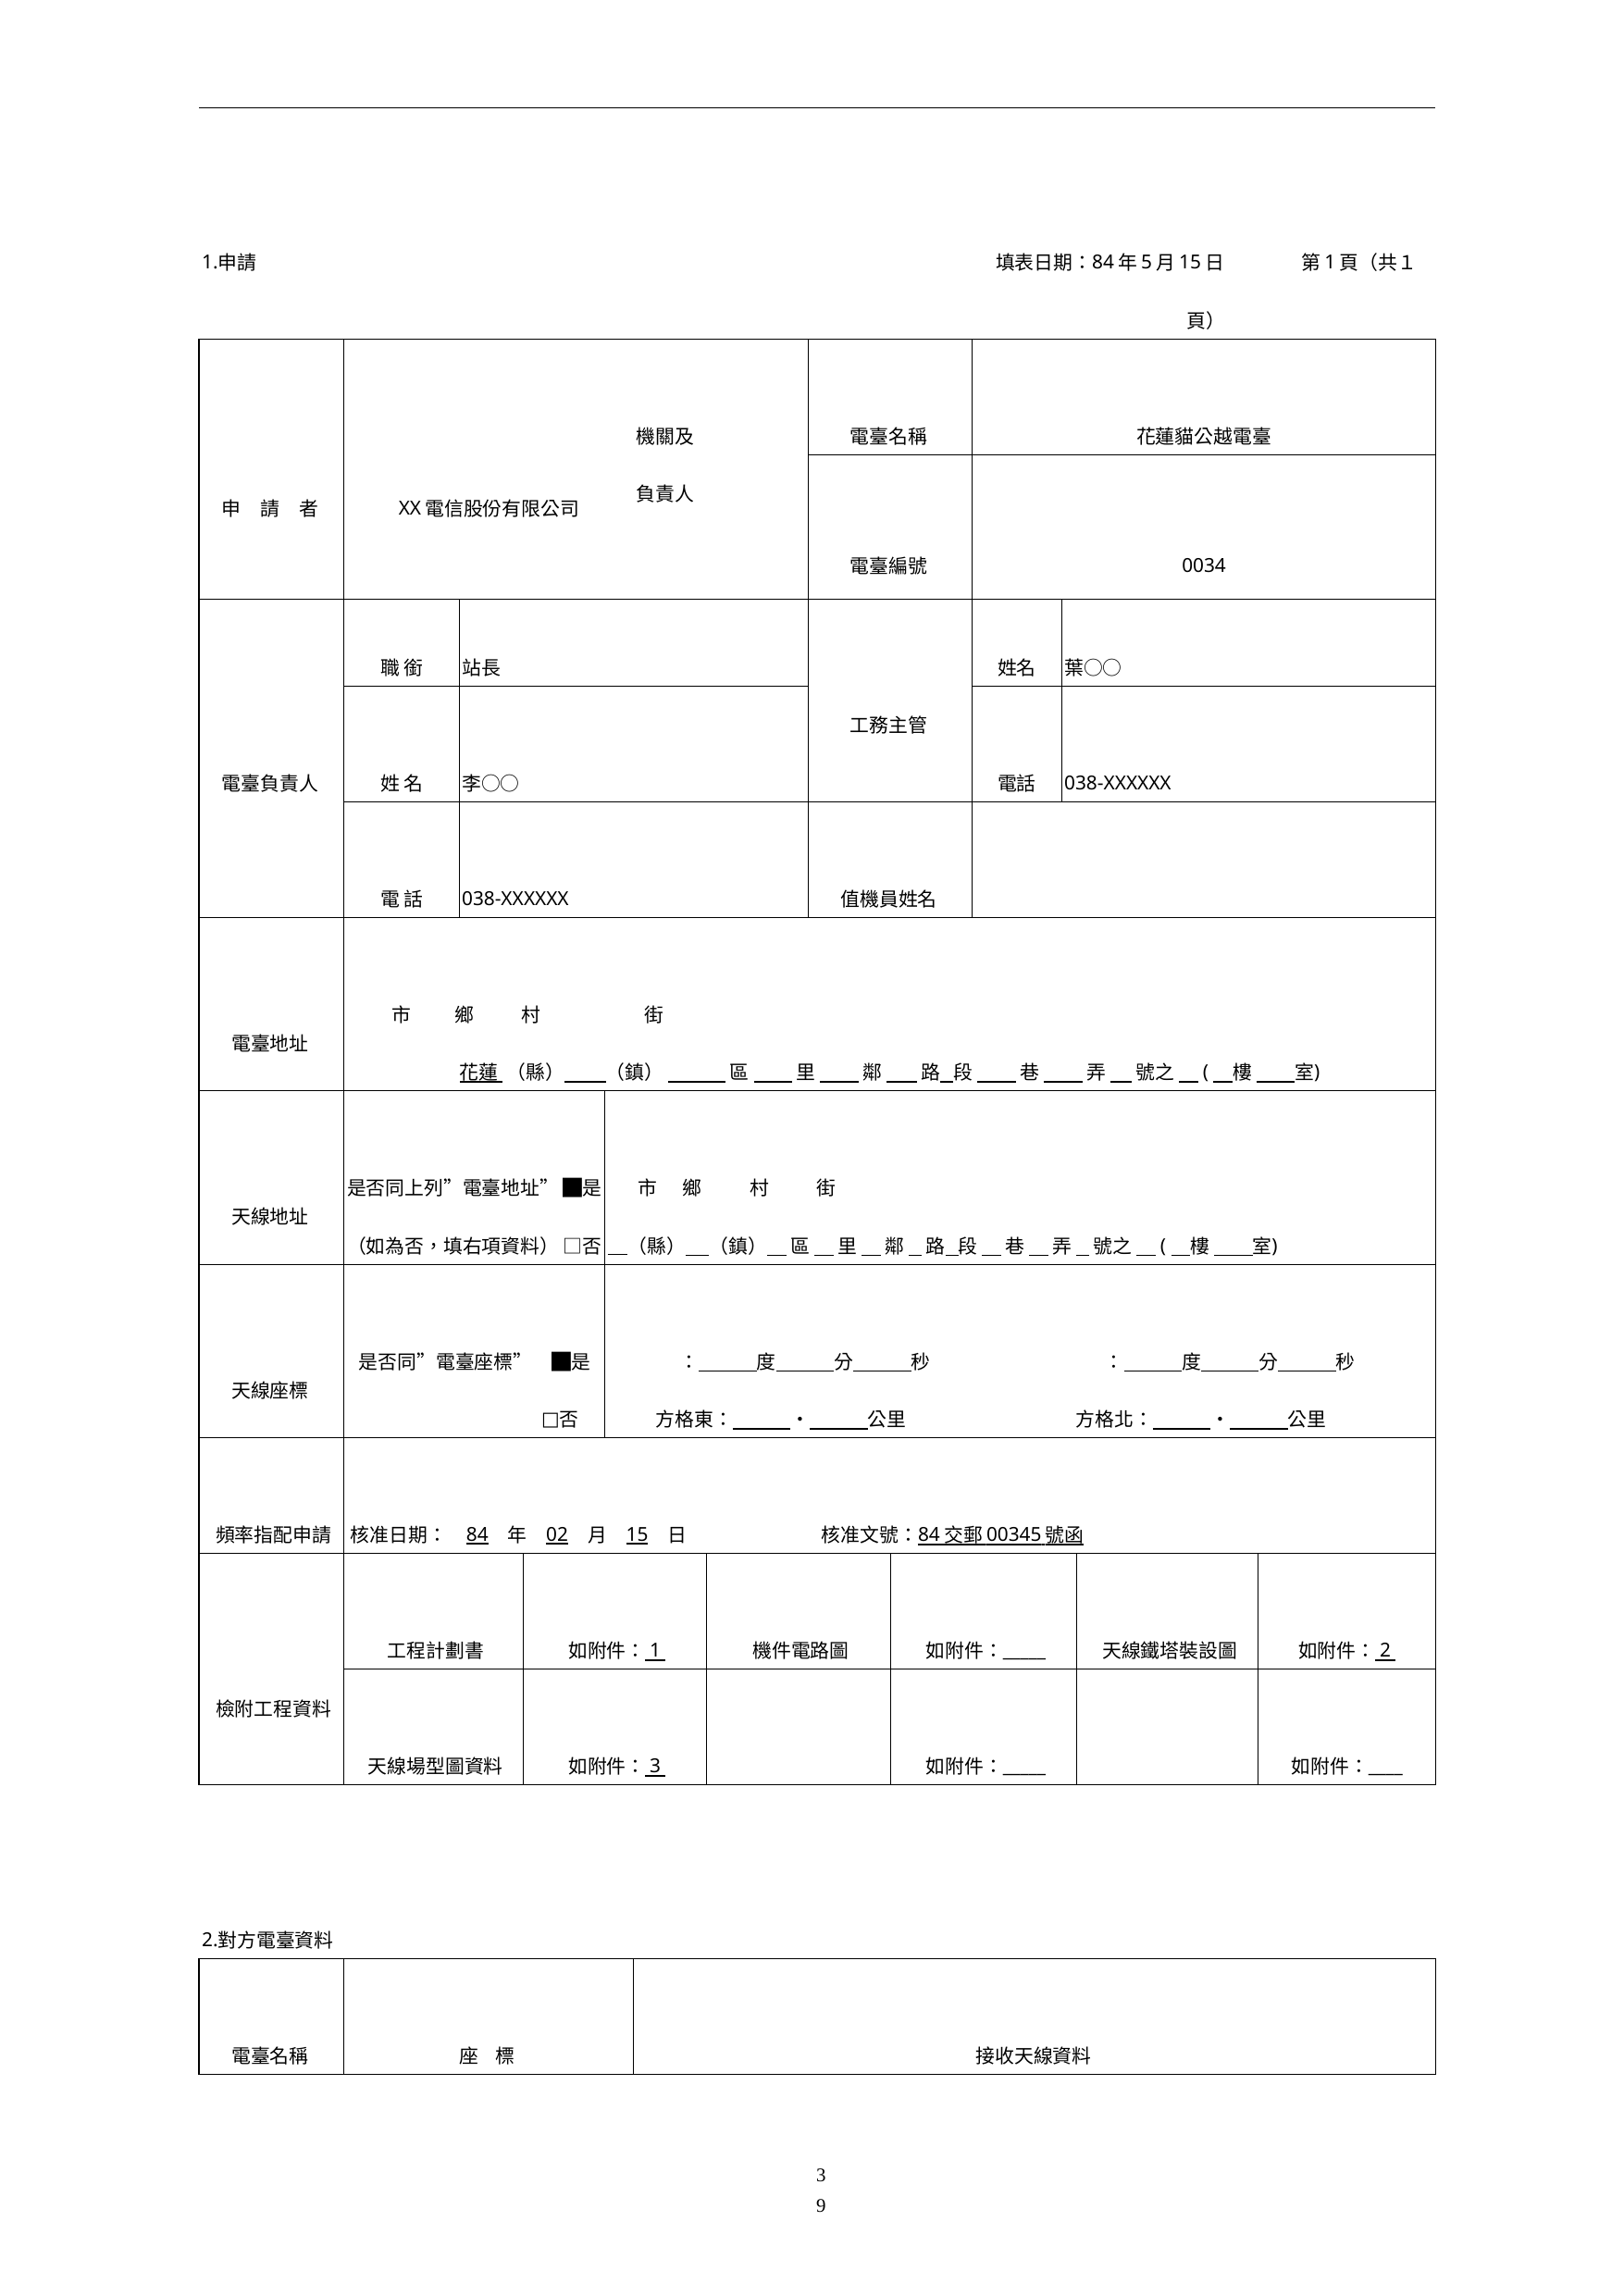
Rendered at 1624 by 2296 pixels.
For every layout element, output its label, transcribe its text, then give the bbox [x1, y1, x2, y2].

table_cell 天線座標 [200, 1265, 343, 1437]
table_cell 核准日期： 84 年 02 月 15 日 核准文號：84交郵00345號函 [344, 1438, 1435, 1553]
table_cell 姓名 [973, 600, 1061, 686]
table_cell 電話 [973, 687, 1061, 801]
table_cell 1.申請 [199, 108, 976, 339]
table_cell 站長 [460, 600, 808, 686]
table_cell 電臺負責人 [200, 600, 343, 917]
table_cell 如附件：_____ [891, 1669, 1076, 1784]
table_cell 葉○○ [1062, 600, 1435, 686]
table_cell ： 度 分 秒 方格北： ‧ 公里 [988, 1265, 1435, 1437]
table_cell 填表日期：84年5月15日 第1頁（共１頁） [976, 108, 1435, 339]
table_cell 座 標 [344, 1959, 633, 2074]
table_cell 如附件： 2 [1258, 1554, 1435, 1669]
table_cell 電臺名稱 [200, 1959, 343, 2074]
table_cell 038-XXXXXX [460, 802, 808, 917]
table_cell 機件電路圖 [707, 1554, 890, 1669]
table_cell 頻率指配申請 [200, 1438, 343, 1553]
table_cell 天線地址 [200, 1091, 343, 1264]
table_cell [707, 1669, 890, 1784]
table_cell 職 銜 [344, 600, 459, 686]
table_cell 姓 名 [344, 687, 459, 801]
table_cell 0034 [973, 455, 1435, 599]
table_cell 是否同”電臺座標” █是 □否 [344, 1265, 604, 1437]
table_cell 038-XXXXXX [1062, 687, 1435, 801]
table_cell 接收天線資料 [634, 1959, 1435, 2074]
table_cell 2.對方電臺資料 [199, 1785, 1435, 1958]
table_cell 市 鄉 村 街 花蓮 （縣） （鎮） 區 里 鄰 路 段 巷 弄 號之 ( 樓 室) [344, 918, 1435, 1090]
table_cell 電臺名稱 [809, 340, 972, 454]
table_cell 值機員姓名 [809, 802, 972, 917]
table_cell 李○○ [460, 687, 808, 801]
table_cell 天線場型圖資料 [344, 1669, 523, 1784]
table_cell XX電信股份有限公司 [344, 340, 633, 599]
table_cell ： 度 分 秒 方格東： ‧ 公里 [605, 1265, 988, 1437]
table_cell 電 話 [344, 802, 459, 917]
table_cell 是否同上列”電臺地址” █是 （如為否，填右項資料） □否 [344, 1091, 604, 1264]
table_cell 工程計劃書 [344, 1554, 523, 1669]
table_cell 花蓮貓公越電臺 [973, 340, 1435, 454]
table_cell 檢附工程資料 [200, 1554, 343, 1784]
table_cell 電臺編號 [809, 455, 972, 599]
table_cell 工務主管 [809, 600, 972, 801]
table_cell 如附件： 1 [524, 1554, 706, 1669]
table_cell 如附件： 3 [524, 1669, 706, 1784]
table_cell [973, 802, 1435, 917]
table_cell 如附件：____ [1258, 1669, 1435, 1784]
table_cell 申 請 者 [200, 340, 343, 599]
table_cell 市 鄉 村 街 （縣） （鎮） 區 里 鄰 路 段 巷 弄 號之 ( 樓 室) [605, 1091, 1435, 1264]
table_cell 機關及 負責人 [634, 340, 808, 599]
table_cell 天線鐵塔裝設圖 [1077, 1554, 1258, 1669]
table_cell 電臺地址 [200, 918, 343, 1090]
table_cell [1077, 1669, 1258, 1784]
table_cell 如附件：_____ [891, 1554, 1076, 1669]
